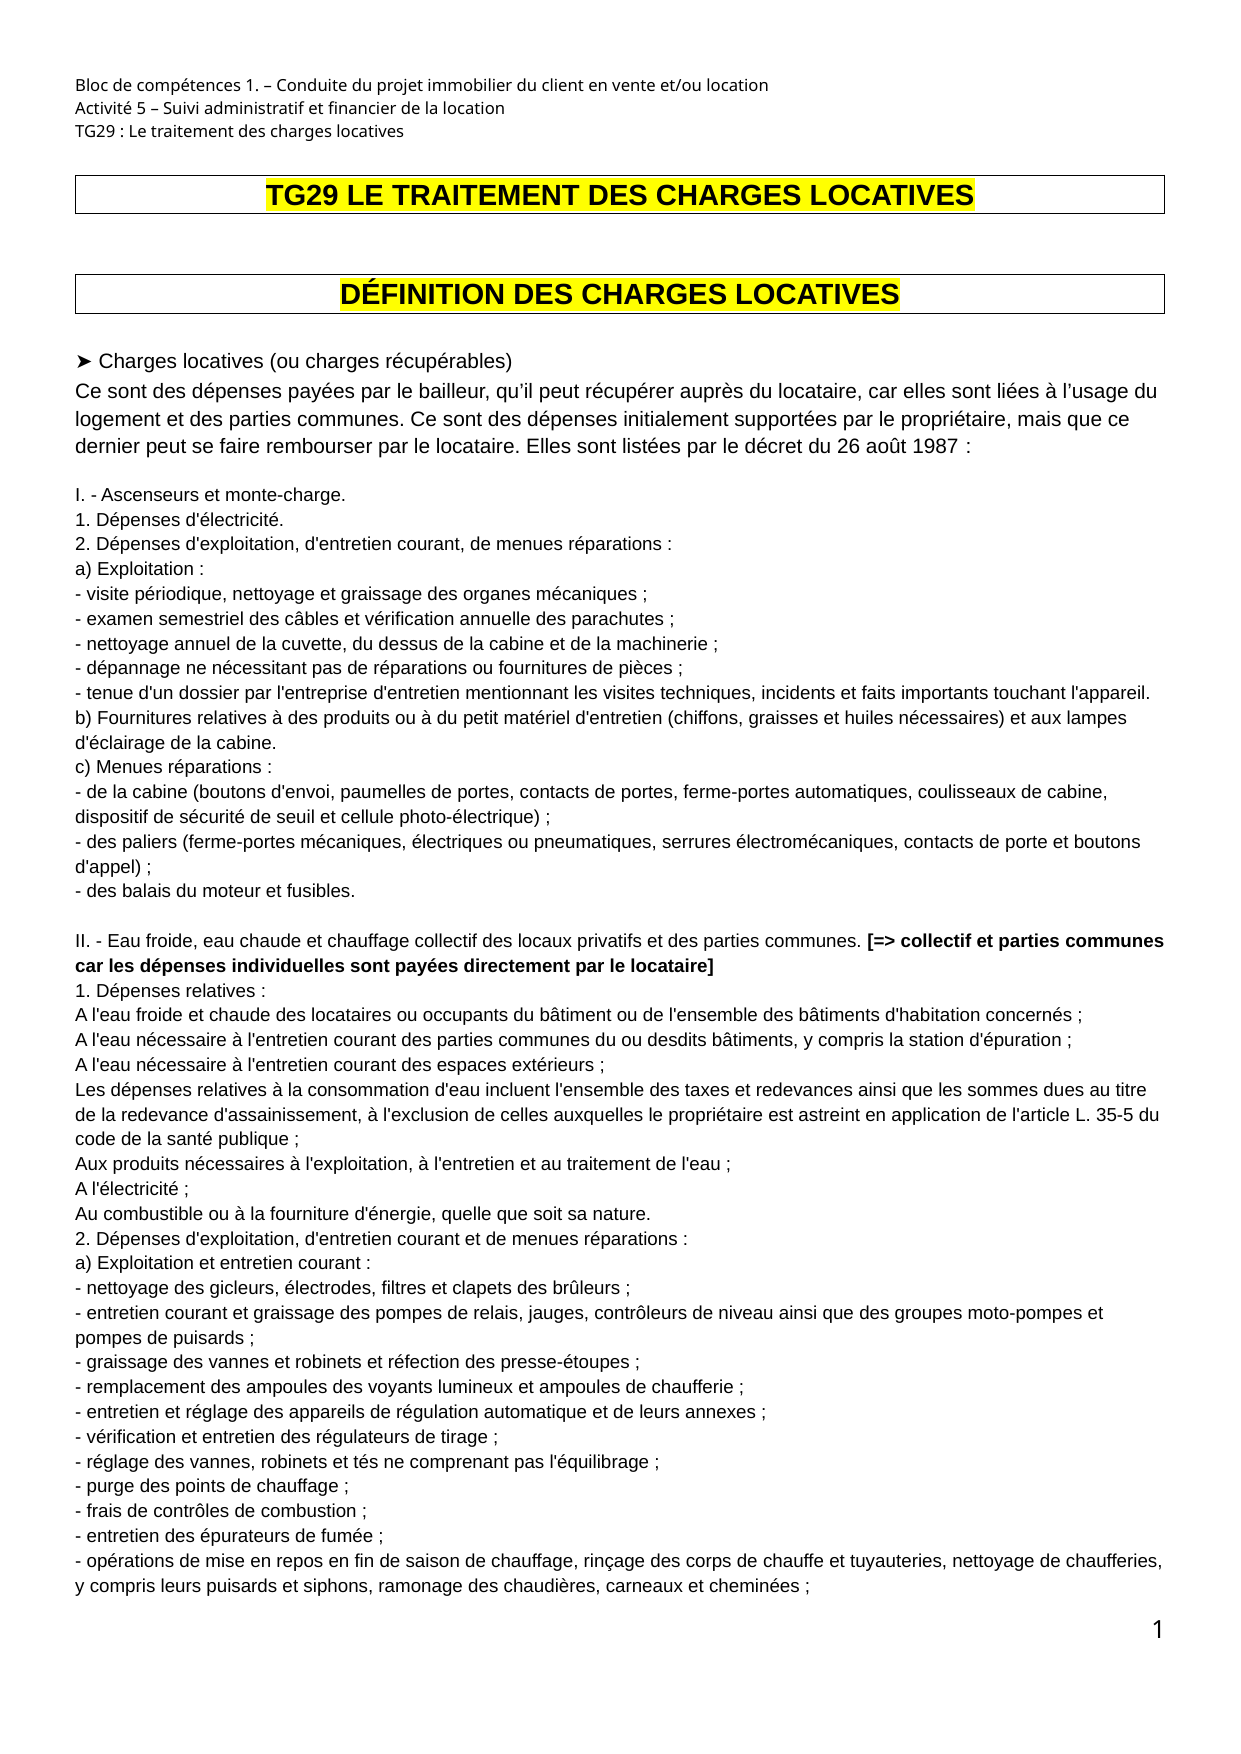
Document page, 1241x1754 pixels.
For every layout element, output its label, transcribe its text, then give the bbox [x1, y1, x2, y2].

text A l'électricité ; [75, 1178, 1165, 1199]
text 1. Dépenses relatives : [75, 979, 1165, 1001]
text c) Menues réparations : [75, 756, 1165, 778]
text TG29 LE TRAITEMENT DES CHARGES LOCATIVES [76, 176, 1164, 213]
text DÉFINITION DES CHARGES LOCATIVES [76, 275, 1164, 313]
text A l'eau nécessaire à l'entretien courant des espaces extérieurs ; [75, 1054, 1165, 1075]
text - des balais du moteur et fusibles. [75, 880, 1165, 902]
text - visite périodique, nettoyage et graissage des organes mécaniques ; [75, 583, 1165, 604]
text - purge des points de chauffage ; [75, 1475, 1165, 1497]
text b) Fournitures relatives à des produits ou à du petit matériel d'entretien (chiffons, graisses et huiles nécessaires) et aux lampes d'éclairage de la cabine. [75, 707, 1165, 753]
text - vérification et entretien des régulateurs de tirage ; [75, 1426, 1165, 1447]
text a) Exploitation : [75, 558, 1165, 579]
text ➤ Charges locatives (ou charges récupérables) [75, 347, 1165, 375]
text - graissage des vannes et robinets et réfection des presse-étoupes ; [75, 1351, 1165, 1373]
text - examen semestriel des câbles et vérification annuelle des parachutes ; [75, 608, 1165, 629]
text I. - Ascenseurs et monte-charge. [75, 484, 1165, 505]
text - nettoyage annuel de la cuvette, du dessus de la cabine et de la machinerie ; [75, 632, 1165, 654]
text - dépannage ne nécessitant pas de réparations ou fournitures de pièces ; [75, 657, 1165, 679]
text A l'eau froide et chaude des locataires ou occupants du bâtiment ou de l'ensemble des bâtiments d'habitation concernés ; [75, 1004, 1165, 1026]
text a) Exploitation et entretien courant : [75, 1252, 1165, 1274]
text - nettoyage des gicleurs, électrodes, filtres et clapets des brûleurs ; [75, 1277, 1165, 1298]
text - remplacement des ampoules des voyants lumineux et ampoules de chaufferie ; [75, 1376, 1165, 1398]
text Au combustible ou à la fourniture d'énergie, quelle que soit sa nature. [75, 1203, 1165, 1224]
text - réglage des vannes, robinets et tés ne comprenant pas l'équilibrage ; [75, 1451, 1165, 1472]
text Les dépenses relatives à la consommation d'eau incluent l'ensemble des taxes et redevances ainsi que les sommes dues au titre de la redevance d'assainissement, à l'exclusion de celles auxquelles le propriétaire est astreint en application de l'article L. 35-5 du code de la santé publique ; [75, 1079, 1165, 1150]
text - entretien des épurateurs de fumée ; [75, 1525, 1165, 1546]
text - entretien et réglage des appareils de régulation automatique et de leurs annexes ; [75, 1401, 1165, 1422]
text - de la cabine (boutons d'envoi, paumelles de portes, contacts de portes, ferme-portes automatiques, coulisseaux de cabine, dispositif de sécurité de seuil et cellule photo-électrique) ; [75, 781, 1165, 827]
text - frais de contrôles de combustion ; [75, 1500, 1165, 1522]
text Ce sont des dépenses payées par le bailleur, qu’il peut récupérer auprès du locataire, car elles sont liées à l’usage du logement et des parties communes. Ce sont des dépenses initialement supportées par le propriétaire, mais que ce dernier peut se faire rembourser par le locataire. Elles sont listées par le décret du 26 août 1987 : [75, 379, 1165, 458]
text 2. Dépenses d'exploitation, d'entretien courant et de menues réparations : [75, 1227, 1165, 1249]
text - tenue d'un dossier par l'entreprise d'entretien mentionnant les visites techniques, incidents et faits importants touchant l'appareil. [75, 682, 1165, 703]
text A l'eau nécessaire à l'entretien courant des parties communes du ou desdits bâtiments, y compris la station d'épuration ; [75, 1029, 1165, 1051]
text II. - Eau froide, eau chaude et chauffage collectif des locaux privatifs et des parties communes. [=> collectif et parties communes car les dépenses individuelles sont payées directement par le locataire] [75, 930, 1165, 976]
text 1. Dépenses d'électricité. [75, 508, 1165, 530]
text 2. Dépenses d'exploitation, d'entretien courant, de menues réparations : [75, 533, 1165, 555]
text - des paliers (ferme-portes mécaniques, électriques ou pneumatiques, serrures électromécaniques, contacts de porte et boutons d'appel) ; [75, 831, 1165, 877]
text - opérations de mise en repos en fin de saison de chauffage, rinçage des corps de chauffe et tuyauteries, nettoyage de chaufferies, y compris leurs puisards et siphons, ramonage des chaudières, carneaux et cheminées ; [75, 1550, 1165, 1596]
text - entretien courant et graissage des pompes de relais, jauges, contrôleurs de niveau ainsi que des groupes moto-pompes et pompes de puisards ; [75, 1302, 1165, 1348]
text Aux produits nécessaires à l'exploitation, à l'entretien et au traitement de l'eau ; [75, 1153, 1165, 1174]
